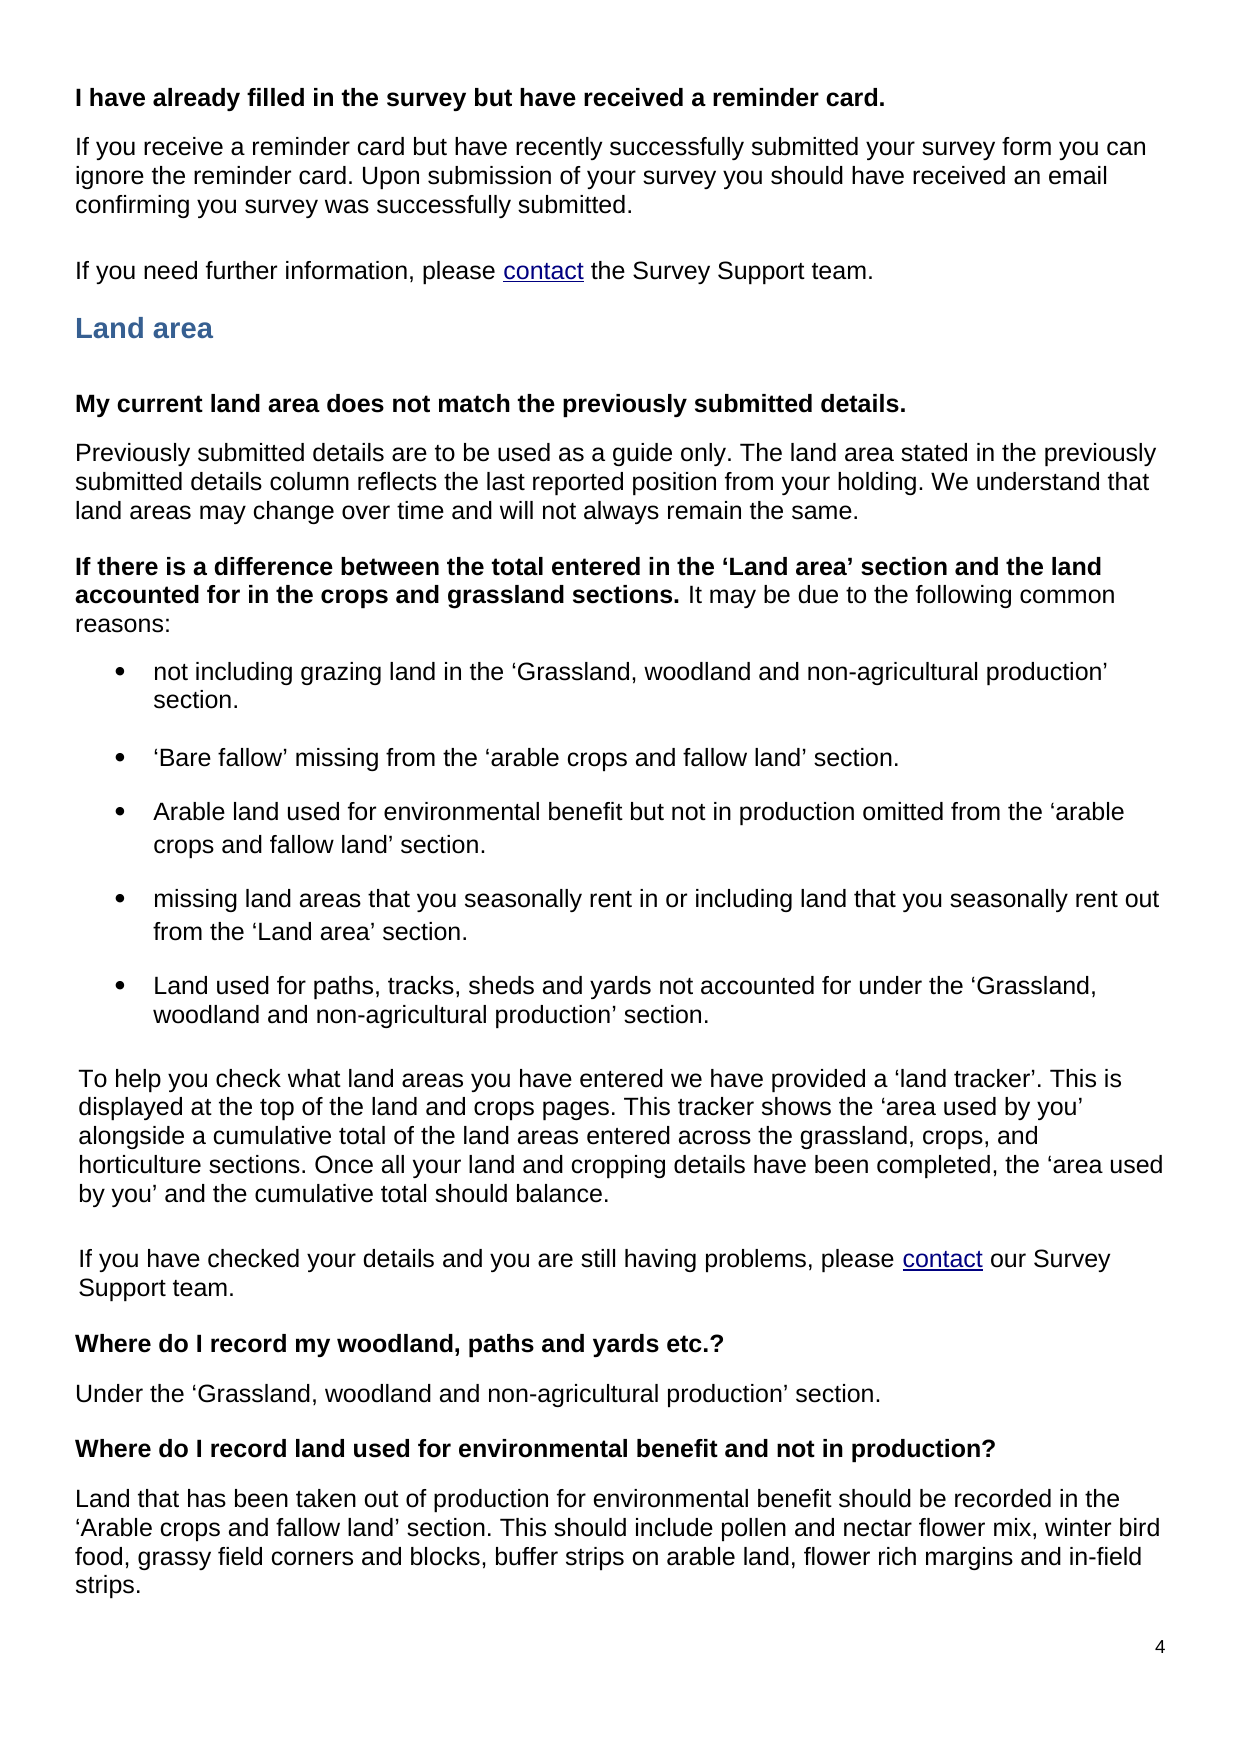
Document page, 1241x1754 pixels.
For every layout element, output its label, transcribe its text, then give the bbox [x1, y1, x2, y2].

subtitle Land area [75, 311, 1165, 345]
text If you need further information, please contact the Survey Support team. [75, 256, 1165, 284]
list not including grazing land in the ‘Grassland, woodland and non-agricultural production’ section. [116, 657, 1165, 714]
text Land that has been taken out of production for environmental benefit should be recorded in the ‘Arable crops and fallow land’ section. This should include pollen and nectar flower mix, winter bird food, grassy field corners and blocks, buffer strips on arable land, flower rich margins and in-field strips. [75, 1484, 1165, 1599]
subtitle Where do I record land used for environmental benefit and not in production? [75, 1434, 1165, 1463]
text To help you check what land areas you have entered we have provided a ‘land tracker’. This is displayed at the top of the land and crops pages. This tracker shows the ‘area used by you’ alongside a cumulative total of the land areas entered across the grassland, crops, and horticulture sections. Once all your land and cropping details have been completed, the ‘area used by you’ and the cumulative total should balance. [78, 1063, 1165, 1207]
list Land used for paths, tracks, sheds and yards not accounted for under the ‘Grassland, woodland and non-agricultural production’ section. [116, 971, 1165, 1028]
text Previously submitted details are to be used as a guide only. The land area stated in the previously submitted details column reflects the last reported position from your holding. We understand that land areas may change over time and will not always remain the same. [75, 438, 1165, 524]
subtitle My current land area does not match the previously submitted details. [75, 389, 1165, 417]
list ‘Bare fallow’ missing from the ‘arable crops and fallow land’ section. [116, 743, 1165, 772]
list missing land areas that you seasonally rent in or including land that you seasonally rent out from the ‘Land area’ section. [116, 884, 1165, 946]
subtitle If there is a difference between the total entered in the ‘Land area’ section and the land accounted for in the crops and grassland sections. It may be due to the following common reasons: [75, 552, 1165, 638]
text If you receive a reminder card but have recently successfully submitted your survey form you can ignore the reminder card. Upon submission of your survey you should have received an email confirming you survey was successfully submitted. [75, 132, 1165, 218]
text Under the ‘Grassland, woodland and non-agricultural production’ section. [75, 1378, 1165, 1407]
list Arable land used for environmental benefit but not in production omitted from the ‘arable crops and fallow land’ section. [116, 797, 1165, 859]
subtitle I have already filled in the survey but have received a reminder card. [75, 83, 1165, 111]
subtitle Where do I record my woodland, paths and yards etc.? [75, 1329, 1165, 1358]
text If you have checked your details and you are still having problems, please contact our Survey Support team. [78, 1244, 1165, 1302]
